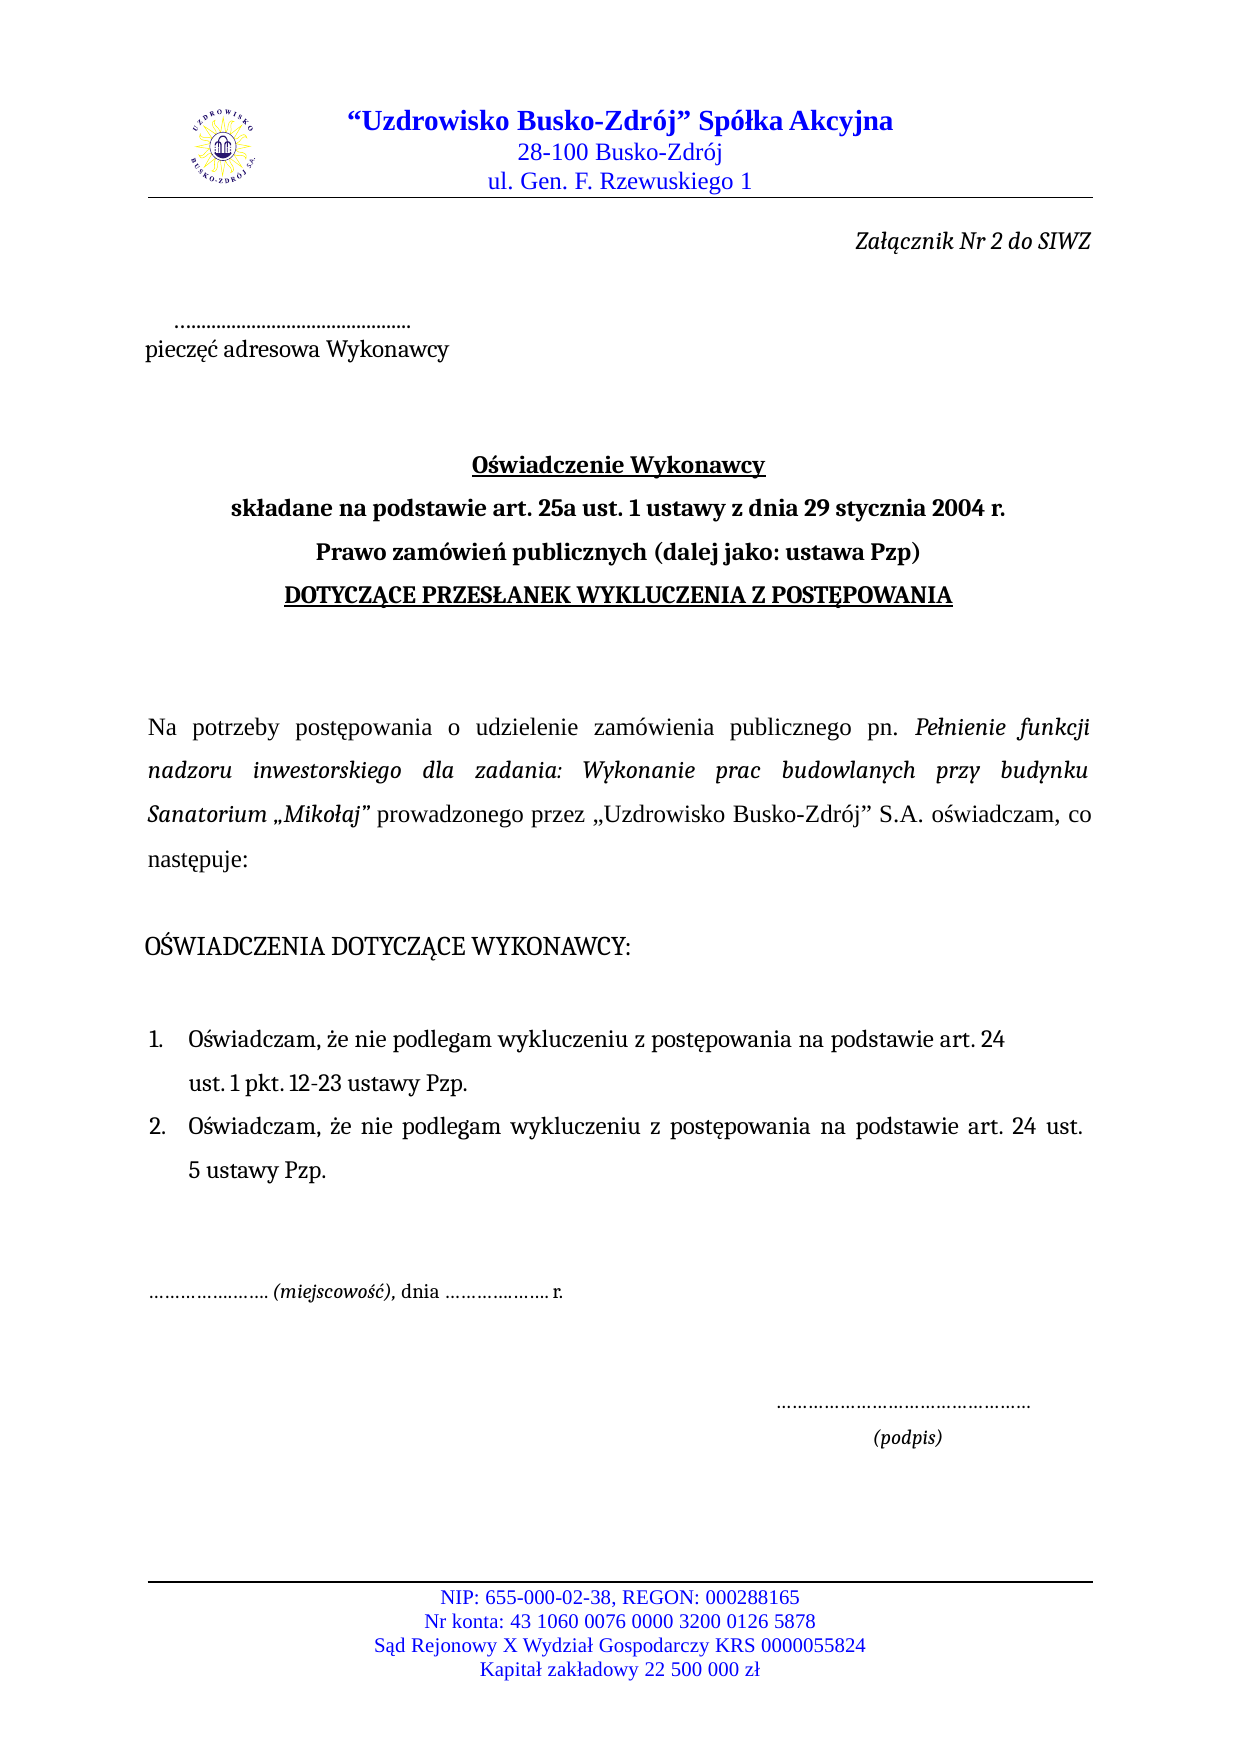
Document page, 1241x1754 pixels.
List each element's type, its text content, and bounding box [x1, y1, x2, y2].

list pieczęć adresowa Wykonawcy [144, 335, 1093, 364]
list Załącznik Nr 2 do SIWZ [148, 227, 1093, 256]
list Oświadczenie Wykonawcy [144, 451, 1093, 480]
list DOTYCZĄCE PRZESŁANEK WYKLUCZENIA Z POSTĘPOWANIA [144, 581, 1093, 610]
list OŚWIADCZENIA DOTYCZĄCE WYKONAWCY: [144, 931, 1093, 962]
list składane na podstawie art. 25a ust. 1 ustawy z dnia 29 stycznia 2004 r. [144, 494, 1093, 523]
list Prawo zamówień publicznych (dalej jako: ustawa Pzp) [144, 538, 1093, 567]
list (podpis) [149, 1426, 1093, 1450]
list Oświadczam, że nie podlegam wykluczeniu z postępowania na podstawie art. 24 ust. 1 pkt. 12-23 ustawy Pzp. [149, 1025, 1093, 1098]
text Na potrzeby postępowania o udzielenie zamówienia publicznego pn. Pełnienie funkcji nadzoru inwestorskiego dla zadania: Wykonanie prac budowlanych przy budynku Sanatorium „Mikołaj” prowadzonego przez „Uzdrowisko Busko-Zdrój” S.A. oświadczam, co następuje: [148, 711, 1093, 873]
text …………….……. (miejscowość), dnia ………….……. r. [148, 1279, 1093, 1303]
list …............................................ [144, 306, 1093, 335]
text ………………………………………… [149, 1389, 1093, 1413]
list Oświadczam, że nie podlegam wykluczeniu z postępowania na podstawie art. 24 ust. 5 ustawy Pzp. [149, 1112, 1093, 1184]
